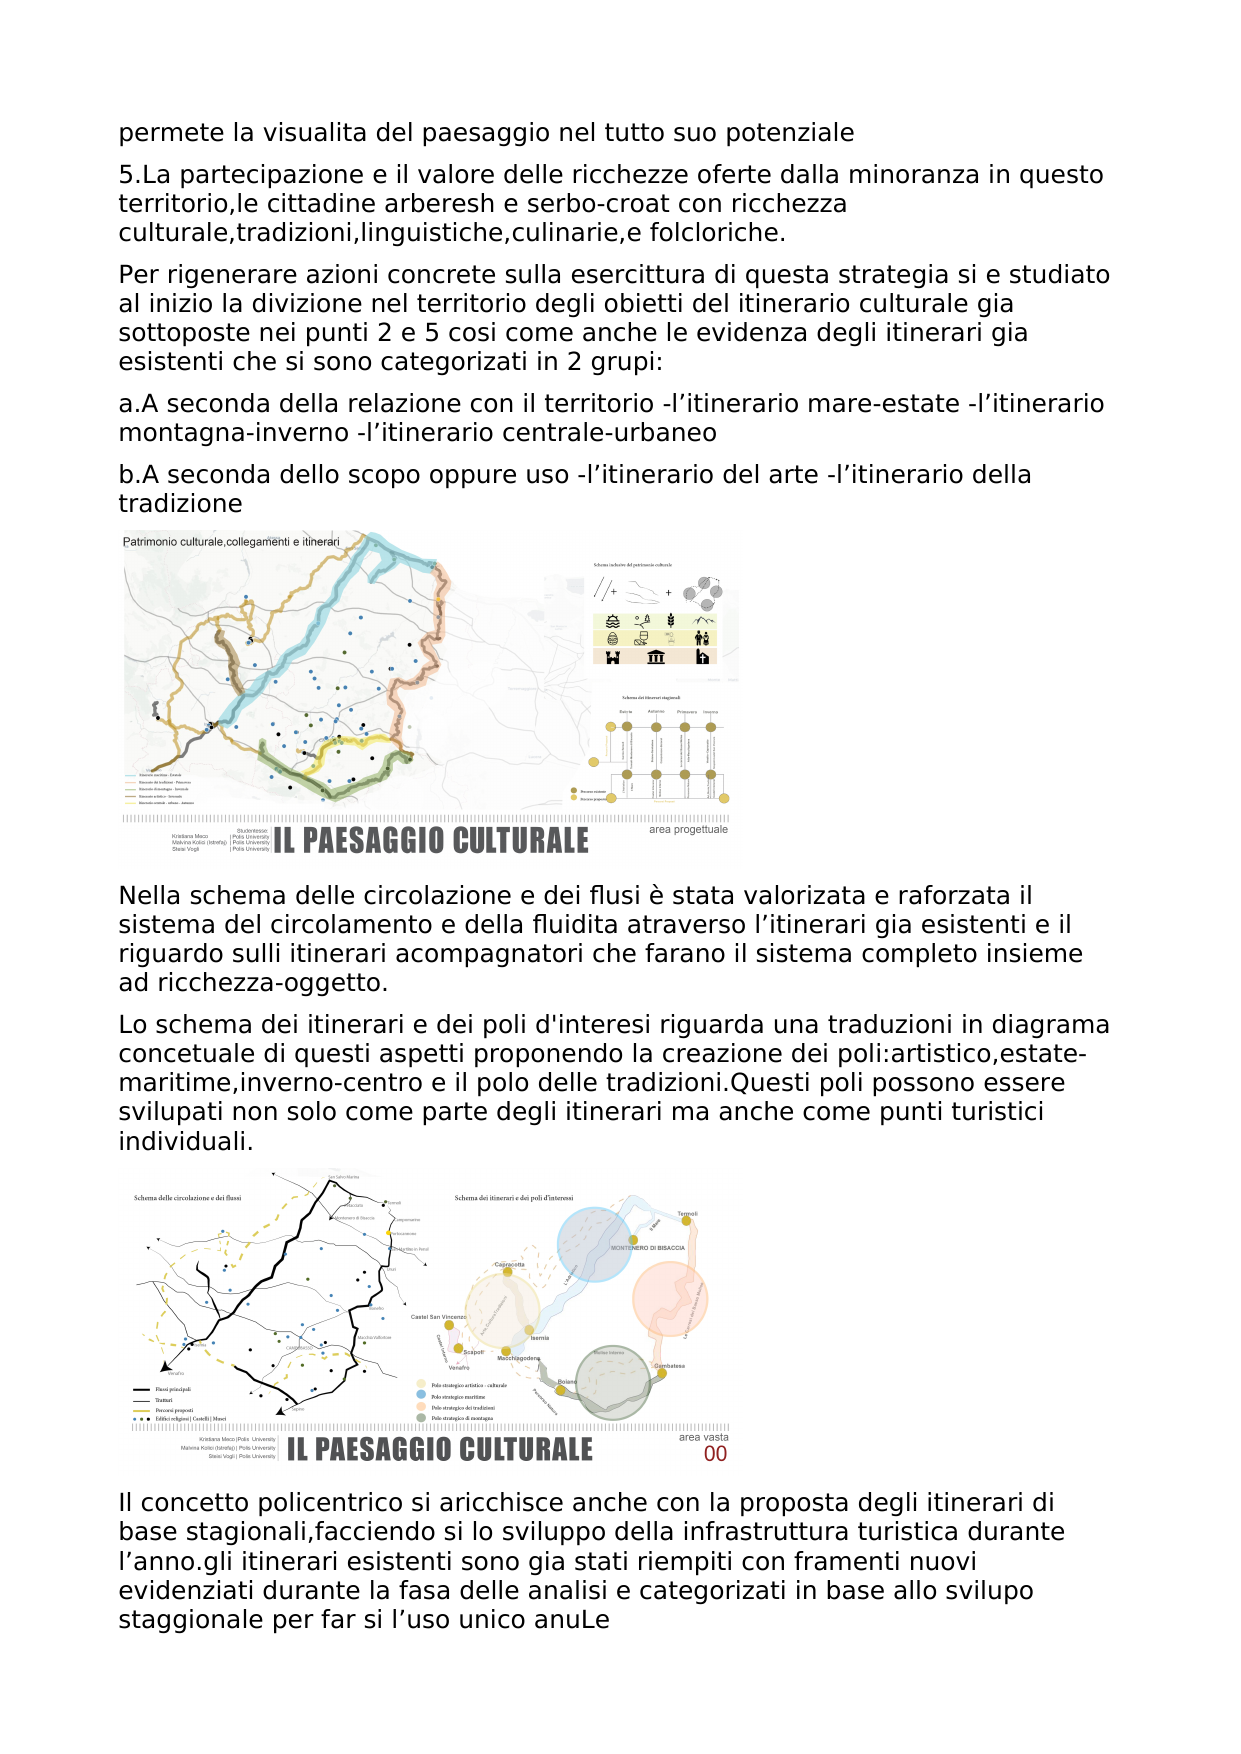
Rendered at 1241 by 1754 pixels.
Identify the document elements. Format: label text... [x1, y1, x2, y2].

text a.A seconda della relazione con il territorio -l’itinerario mare-estate -l’itinerario montagna-inverno -l’itinerario centrale-urbaneo [118, 389, 1122, 447]
text Lo schema dei itinerari e dei poli d'interesi riguarda una traduzioni in diagrama concetuale di questi aspetti proponendo la creazione dei poli:artistico,estate-maritime,inverno-centro e il polo delle tradizioni.Questi poli possono essere svilupati non solo come parte degli itinerari ma anche come punti turistici individuali. [118, 1010, 1122, 1156]
picture [118, 1168, 744, 1476]
text Nella schema delle circolazione e dei flusi è stata valorizata e raforzata il sistema del circolamento e della fluidita atraverso l’itinerari gia esistenti e il riguardo sulli itinerari acompagnatori che farano il sistema completo insieme ad ricchezza-oggetto. [118, 881, 1122, 997]
text b.A seconda dello scopo oppure uso -l’itinerario del arte -l’itinerario della tradizione [118, 460, 1122, 518]
text Per rigenerare azioni concrete sulla esercittura di questa strategia si e studiato al inizio la divizione nel territorio degli obietti del itinerario culturale gia sottoposte nei punti 2 e 5 cosi come anche le evidenza degli itinerari gia esistenti che si sono categorizati in 2 grupi: [118, 260, 1122, 376]
picture [118, 530, 744, 869]
text permete la visualita del paesaggio nel tutto suo potenziale [118, 118, 1122, 147]
text 5.La partecipazione e il valore delle ricchezze oferte dalla minoranza in questo territorio,le cittadine arberesh e serbo-croat con ricchezza culturale,tradizioni,linguistiche,culinarie,e folcloriche. [118, 160, 1122, 247]
text Il concetto policentrico si aricchisce anche con la proposta degli itinerari di base stagionali,facciendo si lo sviluppo della infrastruttura turistica durante l’anno.gli itinerari esistenti sono gia stati riempiti con framenti nuovi evidenziati durante la fasa delle analisi e categorizati in base allo svilupo staggionale per far si l’uso unico anuLe [118, 1488, 1122, 1634]
